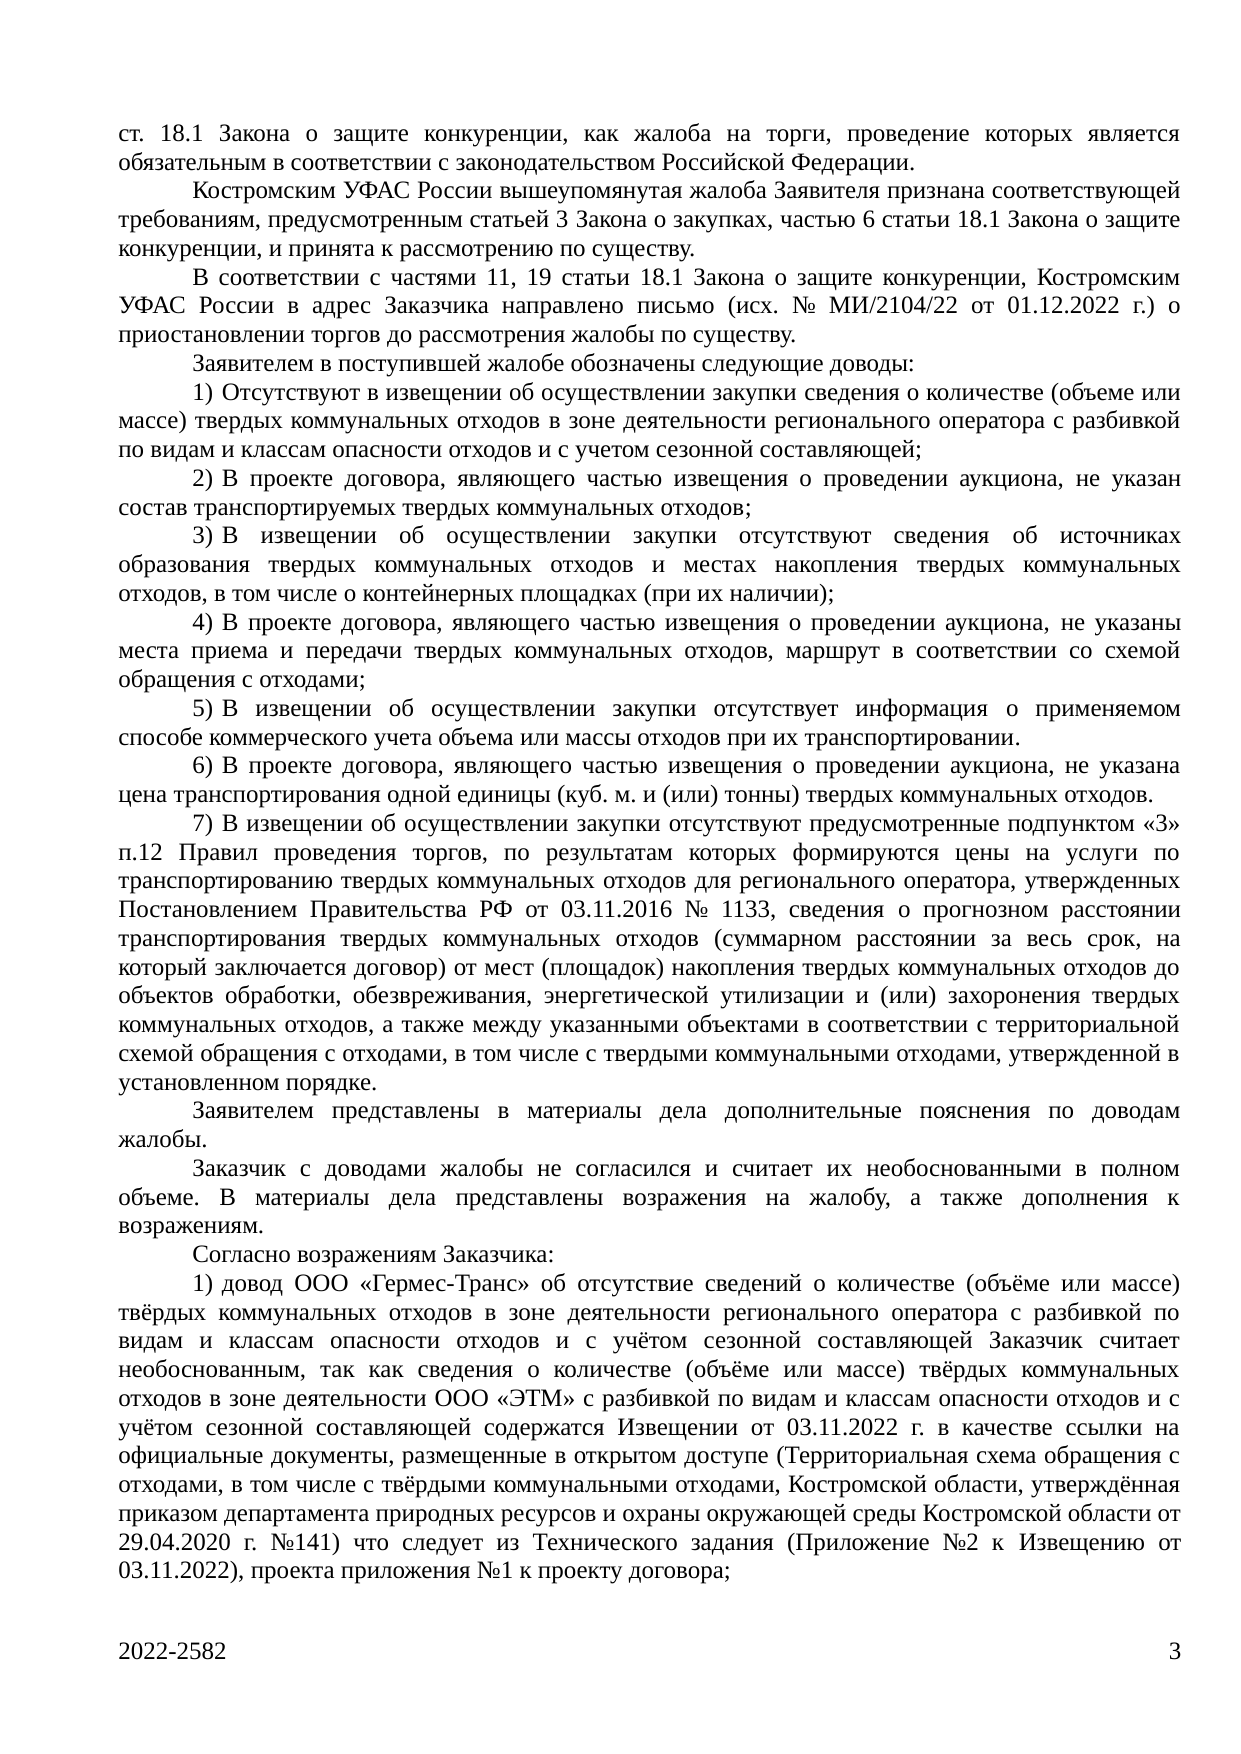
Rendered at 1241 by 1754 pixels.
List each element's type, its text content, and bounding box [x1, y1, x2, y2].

list В проекте договора, являющего частью извещения о проведении аукциона, не указана цена транспортирования одной единицы (куб. м. и (или) тонны) твердых коммунальных отходов. [118, 751, 1181, 808]
text ст. 18.1 Закона о защите конкуренции, как жалоба на торги, проведение которых является обязательным в соответствии с законодательством Российской Федерации. [118, 118, 1181, 176]
list довод ООО «Гермес-Транс» об отсутствие сведений о количестве (объёме или массе) твёрдых коммунальных отходов в зоне деятельности регионального оператора с разбивкой по видам и классам опасности отходов и с учётом сезонной составляющей Заказчик считает необоснованным, так как сведения о количестве (объёме или массе) твёрдых коммунальных отходов в зоне деятельности ООО «ЭТМ» с разбивкой по видам и классам опасности отходов и с учётом сезонной составляющей содержатся Извещении от 03.11.2022 г. в качестве ссылки на официальные документы, размещенные в открытом доступе (Территориальная схема обращения с отходами, в том числе с твёрдыми коммунальными отходами, Костромской области, утверждённая приказом департамента природных ресурсов и охраны окружающей среды Костромской области от 29.04.2020 г. №141) что следует из Технического задания (Приложение №2 к Извещению от 03.11.2022), проекта приложения №1 к проекту договора; [118, 1268, 1181, 1584]
list В проекте договора, являющего частью извещения о проведении аукциона, не указаны места приема и передачи твердых коммунальных отходов, маршрут в соответствии со схемой обращения с отходами; [118, 607, 1181, 693]
list В проекте договора, являющего частью извещения о проведении аукциона, не указан состав транспортируемых твердых коммунальных отходов; [118, 463, 1181, 521]
list В извещении об осуществлении закупки отсутствуют сведения об источниках образования твердых коммунальных отходов и местах накопления твердых коммунальных отходов, в том числе о контейнерных площадках (при их наличии); [118, 521, 1181, 607]
list Отсутствуют в извещении об осуществлении закупки сведения о количестве (объеме или массе) твердых коммунальных отходов в зоне деятельности регионального оператора с разбивкой по видам и классам опасности отходов и с учетом сезонной составляющей; [118, 377, 1181, 463]
text Заявителем представлены в материалы дела дополнительные пояснения по доводам жалобы. [118, 1096, 1181, 1153]
list В извещении об осуществлении закупки отсутствуют предусмотренные подпунктом «3» п.12 Правил проведения торгов, по результатам которых формируются цены на услуги по транспортированию твердых коммунальных отходов для регионального оператора, утвержденных Постановлением Правительства РФ от 03.11.2016 № 1133, сведения о прогнозном расстоянии транспортирования твердых коммунальных отходов (суммарном расстоянии за весь срок, на который заключается договор) от мест (площадок) накопления твердых коммунальных отходов до объектов обработки, обезвреживания, энергетической утилизации и (или) захоронения твердых коммунальных отходов, а также между указанными объектами в соответствии с территориальной схемой обращения с отходами, в том числе с твердыми коммунальными отходами, утвержденной в установленном порядке. [118, 808, 1181, 1096]
list В извещении об осуществлении закупки отсутствует информация о применяемом способе коммерческого учета объема или массы отходов при их транспортировании. [118, 693, 1181, 751]
text Заявителем в поступившей жалобе обозначены следующие доводы: [118, 348, 1181, 377]
text Костромским УФАС России вышеупомянутая жалоба Заявителя признана соответствующей требованиям, предусмотренным статьей 3 Закона о закупках, частью 6 статьи 18.1 Закона о защите конкуренции, и принята к рассмотрению по существу. [118, 176, 1181, 262]
text В соответствии с частями 11, 19 статьи 18.1 Закона о защите конкуренции, Костромским УФАС России в адрес Заказчика направлено письмо (исх. № МИ/2104/22 от 01.12.2022 г.) о приостановлении торгов до рассмотрения жалобы по существу. [118, 262, 1181, 348]
text Заказчик с доводами жалобы не согласился и считает их необоснованными в полном объеме. В материалы дела представлены возражения на жалобу, а также дополнения к возражениям. [118, 1153, 1181, 1239]
text Согласно возражениям Заказчика: [118, 1239, 1181, 1268]
